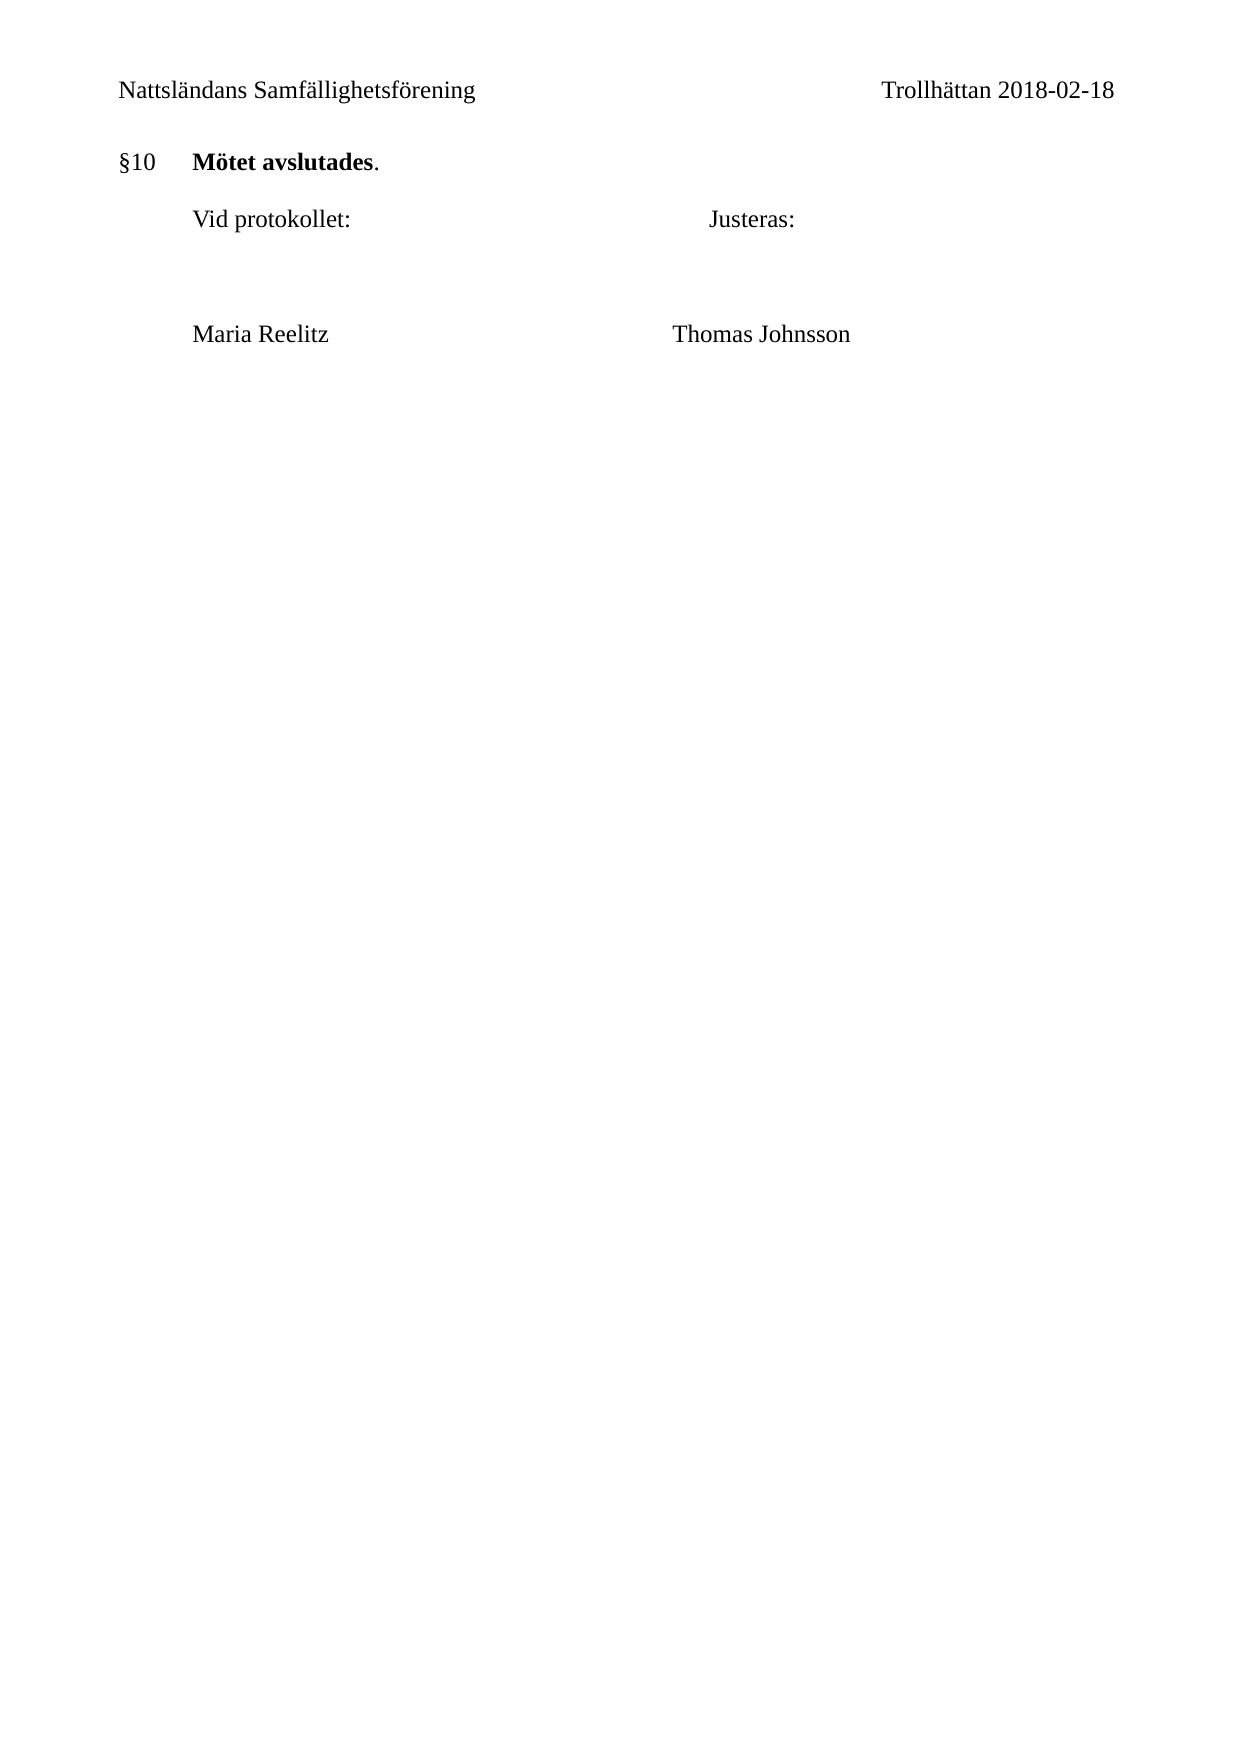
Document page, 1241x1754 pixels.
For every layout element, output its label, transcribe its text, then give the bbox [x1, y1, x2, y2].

text Vid protokollet: Justeras: [118, 204, 1122, 233]
text Maria Reelitz Thomas Johnsson [118, 319, 1122, 348]
text §10 Mötet avslutades. [118, 147, 1122, 176]
